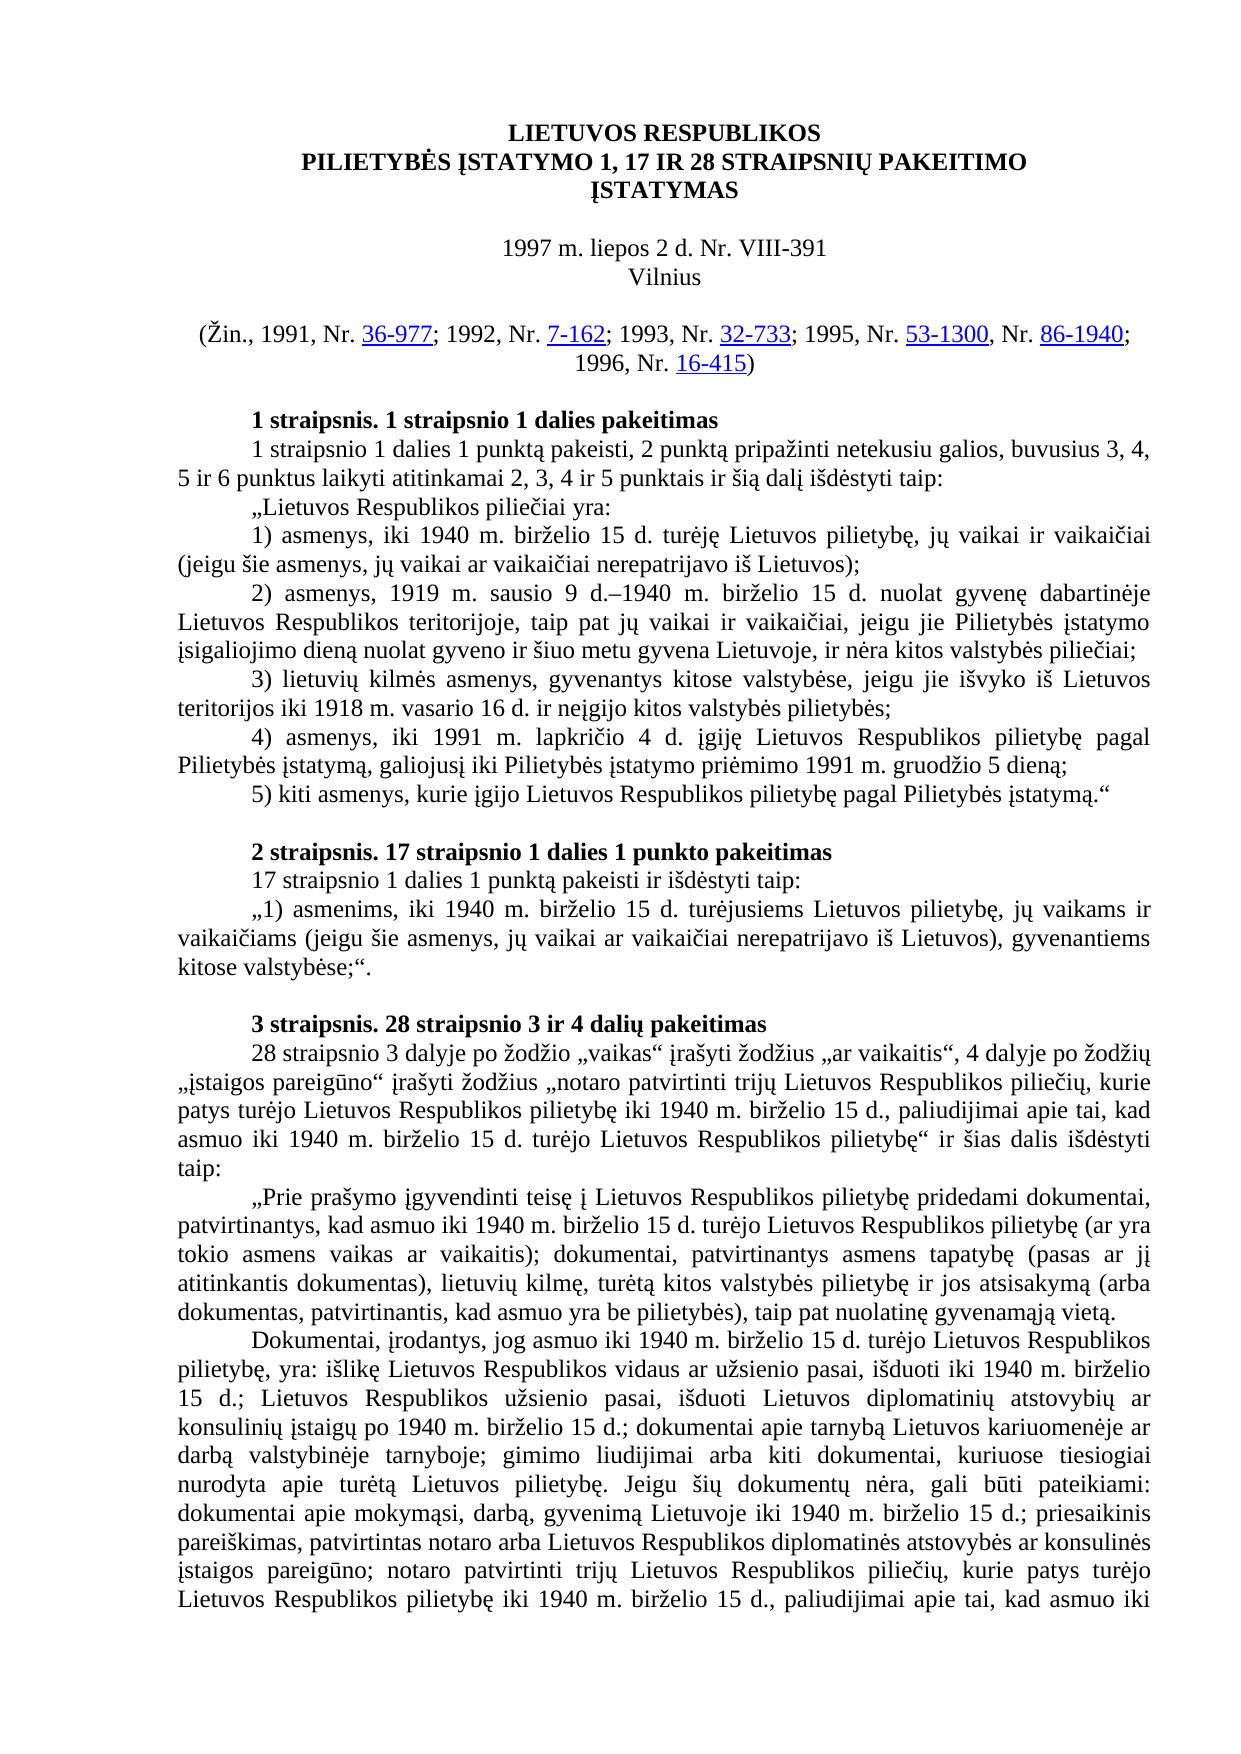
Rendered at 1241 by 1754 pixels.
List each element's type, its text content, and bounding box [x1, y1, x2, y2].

text 2 straipsnis. 17 straipsnio 1 dalies 1 punkto pakeitimas [177, 837, 1152, 866]
text 5) kiti asmenys, kurie įgijo Lietuvos Respublikos pilietybę pagal Pilietybės įstatymą.“ [177, 779, 1152, 808]
text ĮSTATYMAS [177, 176, 1152, 204]
text 17 straipsnio 1 dalies 1 punktą pakeisti ir išdėstyti taip: [177, 866, 1152, 894]
text 1 straipsnis. 1 straipsnio 1 dalies pakeitimas [177, 406, 1152, 434]
text „Prie prašymo įgyvendinti teisę į Lietuvos Respublikos pilietybę pridedami dokumentai, patvirtinantys, kad asmuo iki 1940 m. birželio 15 d. turėjo Lietuvos Respublikos pilietybę (ar yra tokio asmens vaikas ar vaikaitis); dokumentai, patvirtinantys asmens tapatybę (pasas ar jį atitinkantis dokumentas), lietuvių kilmę, turėtą kitos valstybės pilietybę ir jos atsisakymą (arba dokumentas, patvirtinantis, kad asmuo yra be pilietybės), taip pat nuolatinę gyvenamąją vietą. [177, 1182, 1152, 1326]
text 3) lietuvių kilmės asmenys, gyvenantys kitose valstybėse, jeigu jie išvyko iš Lietuvos teritorijos iki 1918 m. vasario 16 d. ir neįgijo kitos valstybės pilietybės; [177, 664, 1152, 722]
text Vilnius [177, 262, 1152, 291]
text 2) asmenys, 1919 m. sausio 9 d.–1940 m. birželio 15 d. nuolat gyvenę dabartinėje Lietuvos Respublikos teritorijoje, taip pat jų vaikai ir vaikaičiai, jeigu jie Pilietybės įstatymo įsigaliojimo dieną nuolat gyveno ir šiuo metu gyvena Lietuvoje, ir nėra kitos valstybės piliečiai; [177, 578, 1152, 664]
text LIETUVOS RESPUBLIKOS [177, 118, 1152, 147]
text 1) asmenys, iki 1940 m. birželio 15 d. turėję Lietuvos pilietybę, jų vaikai ir vaikaičiai (jeigu šie asmenys, jų vaikai ar vaikaičiai nerepatrijavo iš Lietuvos); [177, 521, 1152, 578]
text 4) asmenys, iki 1991 m. lapkričio 4 d. įgiję Lietuvos Respublikos pilietybę pagal Pilietybės įstatymą, galiojusį iki Pilietybės įstatymo priėmimo 1991 m. gruodžio 5 dieną; [177, 722, 1152, 779]
text „1) asmenims, iki 1940 m. birželio 15 d. turėjusiems Lietuvos pilietybę, jų vaikams ir vaikaičiams (jeigu šie asmenys, jų vaikai ar vaikaičiai nerepatrijavo iš Lietuvos), gyvenantiems kitose valstybėse;“. [177, 894, 1152, 981]
text „Lietuvos Respublikos piliečiai yra: [177, 492, 1152, 521]
text 1 straipsnio 1 dalies 1 punktą pakeisti, 2 punktą pripažinti netekusiu galios, buvusius 3, 4, 5 ir 6 punktus laikyti atitinkamai 2, 3, 4 ir 5 punktais ir šią dalį išdėstyti taip: [177, 434, 1152, 492]
text PILIETYBĖS ĮSTATYMO 1, 17 IR 28 STRAIPSNIŲ PAKEITIMO [177, 147, 1152, 176]
text 1997 m. liepos 2 d. Nr. VIII-391 [177, 233, 1152, 262]
text Dokumentai, įrodantys, jog asmuo iki 1940 m. birželio 15 d. turėjo Lietuvos Respublikos pilietybę, yra: išlikę Lietuvos Respublikos vidaus ar užsienio pasai, išduoti iki 1940 m. birželio 15 d.; Lietuvos Respublikos užsienio pasai, išduoti Lietuvos diplomatinių atstovybių ar konsulinių įstaigų po 1940 m. birželio 15 d.; dokumentai apie tarnybą Lietuvos kariuomenėje ar darbą valstybinėje tarnyboje; gimimo liudijimai arba kiti dokumentai, kuriuose tiesiogiai nurodyta apie turėtą Lietuvos pilietybę. Jeigu šių dokumentų nėra, gali būti pateikiami: dokumentai apie mokymąsi, darbą, gyvenimą Lietuvoje iki 1940 m. birželio 15 d.; priesaikinis pareiškimas, patvirtintas notaro arba Lietuvos Respublikos diplomatinės atstovybės ar konsulinės įstaigos pareigūno; notaro patvirtinti trijų Lietuvos Respublikos piliečių, kurie patys turėjo Lietuvos Respublikos pilietybę iki 1940 m. birželio 15 d., paliudijimai apie tai, kad asmuo iki [177, 1326, 1152, 1613]
text 28 straipsnio 3 dalyje po žodžio „vaikas“ įrašyti žodžius „ar vaikaitis“, 4 dalyje po žodžių „įstaigos pareigūno“ įrašyti žodžius „notaro patvirtinti trijų Lietuvos Respublikos piliečių, kurie patys turėjo Lietuvos Respublikos pilietybę iki 1940 m. birželio 15 d., paliudijimai apie tai, kad asmuo iki 1940 m. birželio 15 d. turėjo Lietuvos Respublikos pilietybę“ ir šias dalis išdėstyti taip: [177, 1038, 1152, 1182]
text (Žin., 1991, Nr. 36-977; 1992, Nr. 7-162; 1993, Nr. 32-733; 1995, Nr. 53-1300, Nr. 86-1940; 1996, Nr. 16-415) [177, 319, 1152, 377]
text 3 straipsnis. 28 straipsnio 3 ir 4 dalių pakeitimas [177, 1009, 1152, 1038]
